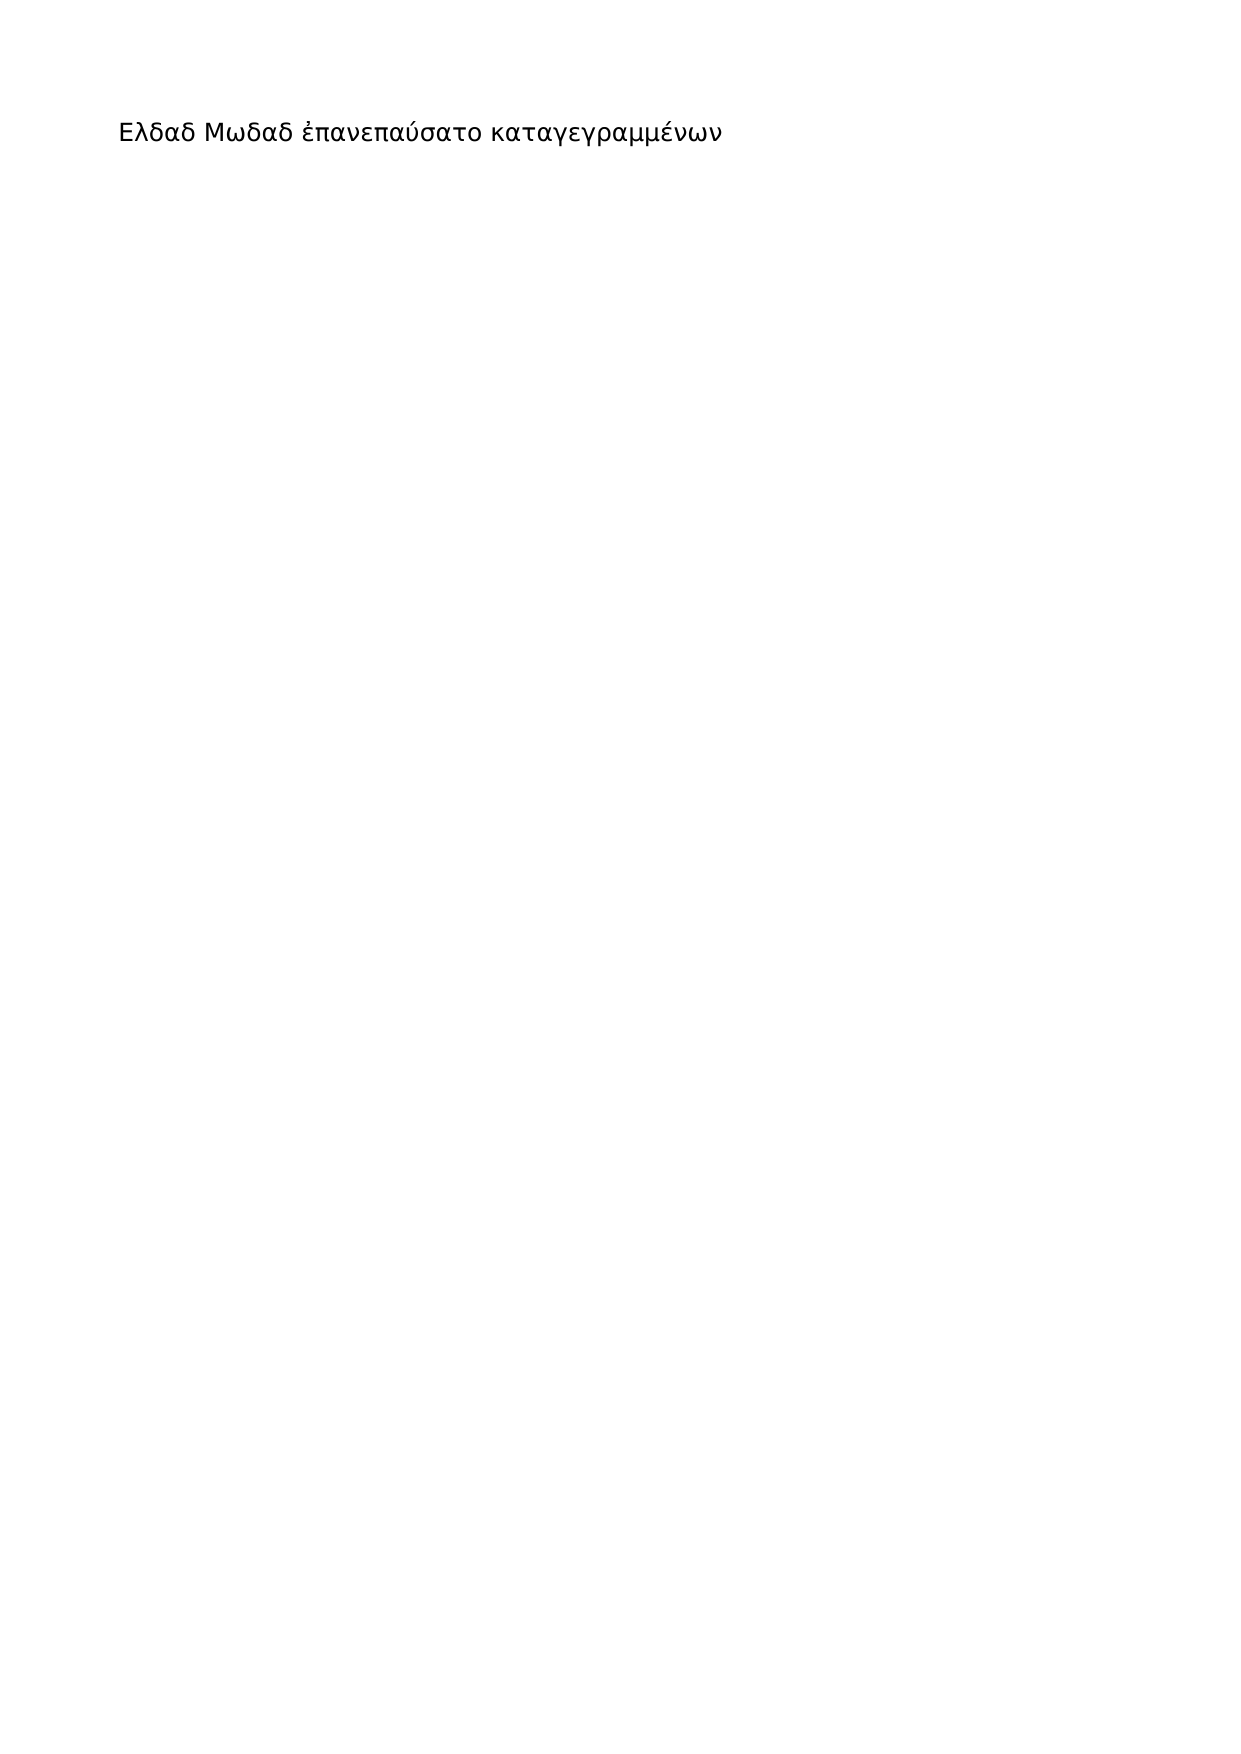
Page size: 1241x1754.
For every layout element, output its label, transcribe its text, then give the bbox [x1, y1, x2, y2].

text Ελδαδ Μωδαδ ἐπανεπαύσατο καταγεγραμμένων [118, 118, 1122, 147]
